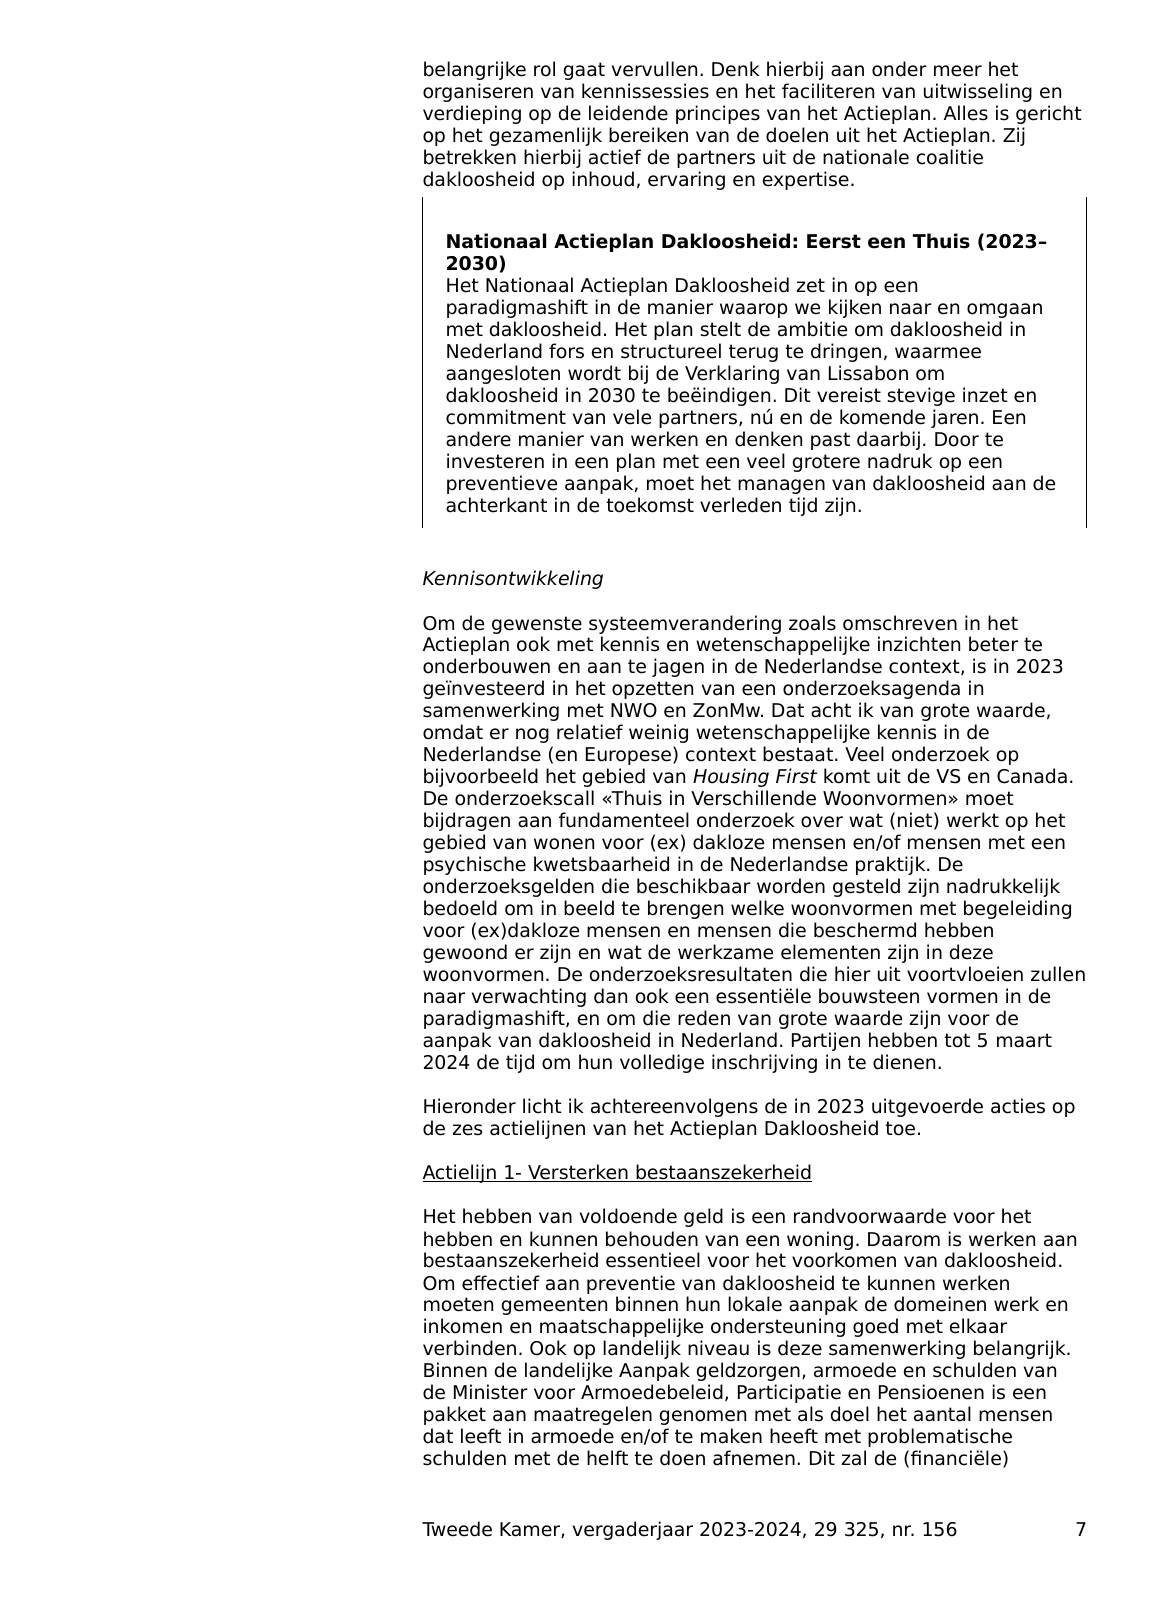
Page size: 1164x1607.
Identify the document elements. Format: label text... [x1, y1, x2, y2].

text Hieronder licht ik achtereenvolgens de in 2023 uitgevoerde acties op de zes actielijnen van het Actieplan Dakloosheid toe. [422, 1096, 1087, 1140]
text Om de gewenste systeemverandering zoals omschreven in het Actieplan ook met kennis en wetenschappelijke inzichten beter te onderbouwen en aan te jagen in de Nederlandse context, is in 2023 geïnvesteerd in het opzetten van een onderzoeksagenda in samenwerking met NWO en ZonMw. Dat acht ik van grote waarde, omdat er nog relatief weinig wetenschappelijke kennis in de Nederlandse (en Europese) context bestaat. Veel onderzoek op bijvoorbeeld het gebied van Housing First komt uit de VS en Canada. De onderzoekscall «Thuis in Verschillende Woonvormen» moet bijdragen aan fundamenteel onderzoek over wat (niet) werkt op het gebied van wonen voor (ex) dakloze mensen en/of mensen met een psychische kwetsbaarheid in de Nederlandse praktijk. De onderzoeksgelden die beschikbaar worden gesteld zijn nadrukkelijk bedoeld om in beeld te brengen welke woonvormen met begeleiding voor (ex)dakloze mensen en mensen die beschermd hebben gewoond er zijn en wat de werkzame elementen zijn in deze woonvormen. De onderzoeksresultaten die hier uit voortvloeien zullen naar verwachting dan ook een essentiële bouwsteen vormen in de paradigmashift, en om die reden van grote waarde zijn voor de aanpak van dakloosheid in Nederland. Partijen hebben tot 5 maart 2024 de tijd om hun volledige inschrijving in te dienen. [422, 612, 1087, 1074]
text belangrijke rol gaat vervullen. Denk hierbij aan onder meer het organiseren van kennissessies en het faciliteren van uitwisseling en verdieping op de leidende principes van het Actieplan. Alles is gericht op het gezamenlijk bereiken van de doelen uit het Actieplan. Zij betrekken hierbij actief de partners uit de nationale coalitie dakloosheid op inhoud, ervaring en expertise. [422, 59, 1087, 191]
text Het hebben van voldoende geld is een randvoorwaarde voor het hebben en kunnen behouden van een woning. Daarom is werken aan bestaanszekerheid essentieel voor het voorkomen van dakloosheid. Om effectief aan preventie van dakloosheid te kunnen werken moeten gemeenten binnen hun lokale aanpak de domeinen werk en inkomen en maatschappelijke ondersteuning goed met elkaar verbinden. Ook op landelijk niveau is deze samenwerking belangrijk. Binnen de landelijke Aanpak geldzorgen, armoede en schulden van de Minister voor Armoedebeleid, Participatie en Pensioenen is een pakket aan maatregelen genomen met als doel het aantal mensen dat leeft in armoede en/of te maken heeft met problematische schulden met de helft te doen afnemen. Dit zal de (financiële) [422, 1206, 1087, 1470]
subtitle Actielijn 1- Versterken bestaanszekerheid [422, 1162, 1087, 1184]
table_header Nationaal Actieplan Dakloosheid: Eerst een Thuis (2023–2030) Het Nationaal Actieplan Dakloosheid zet in op een paradigmashift in de manier waarop we kijken naar en omgaan met dakloosheid. Het plan stelt de ambitie om dakloosheid in Nederland fors en structureel terug te dringen, waarmee aangesloten wordt bij de Verklaring van Lissabon om dakloosheid in 2030 te beëindigen. Dit vereist stevige inzet en commitment van vele partners, nú en de komende jaren. Een andere manier van werken en denken past daarbij. Door te investeren in een plan met een veel grotere nadruk op een preventieve aanpak, moet het managen van dakloosheid aan de achterkant in de toekomst verleden tijd zijn. [423, 197, 1086, 528]
subtitle Kennisontwikkeling [422, 568, 1087, 590]
